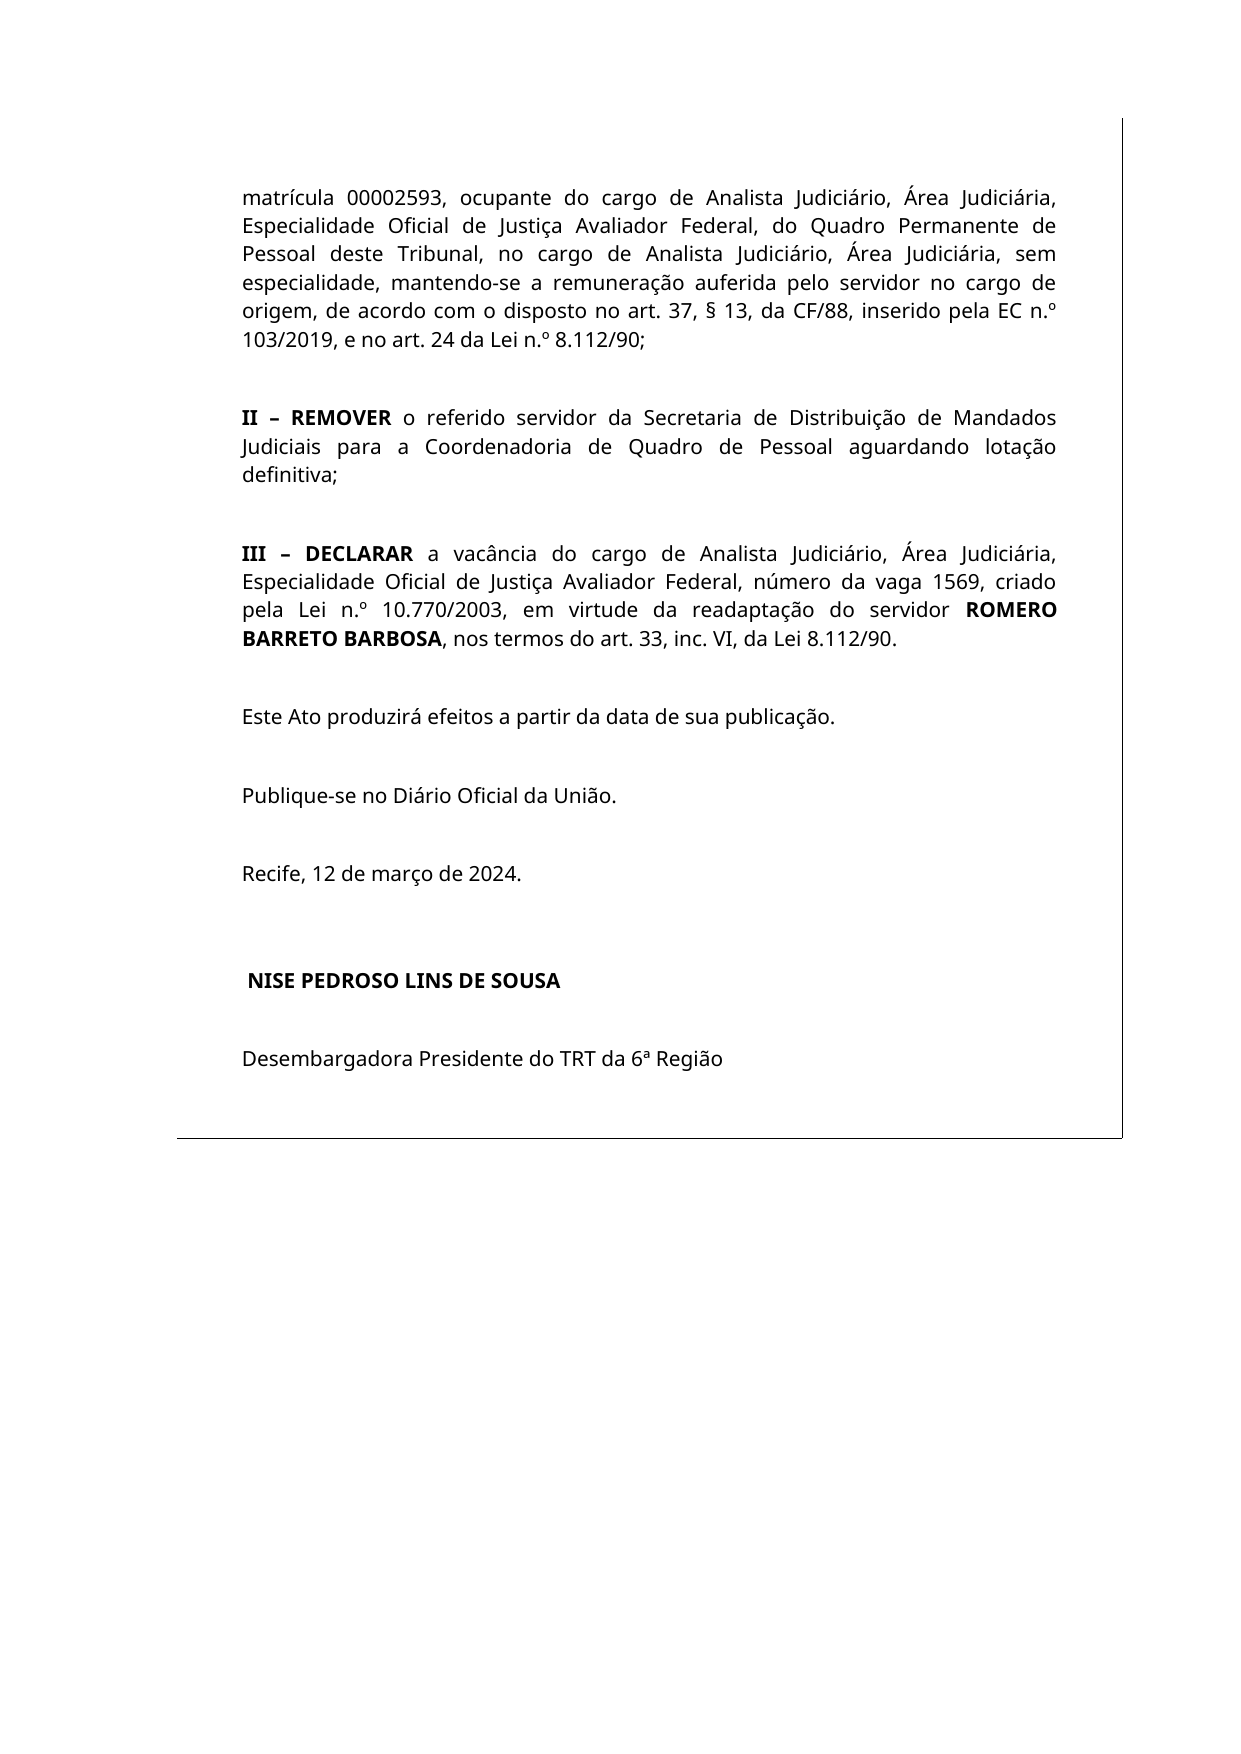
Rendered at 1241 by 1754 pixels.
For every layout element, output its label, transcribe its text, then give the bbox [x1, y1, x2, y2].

subtitle I – READAPTAR, na condição de excedente e até a ocorrência de vaga, nos termos do § 2º do art. 24 da Lei 8.112/90, o servidor ROMERO BARRETO BARBOSA, matrícula 00002593, ocupante do cargo de Analista Judiciário, Área Judiciária, Especialidade Oficial de Justiça Avaliador Federal, do Quadro Permanente de Pessoal deste Tribunal, no cargo de Analista Judiciário, Área Judiciária, sem especialidade, mantendo-se a remuneração auferida pelo servidor no cargo de origem, de acordo com o disposto no art. 37, § 13, da CF/88, inserido pela EC n.º 103/2019, e no art. 24 da Lei n.º 8.112/90; [177, 118, 1122, 339]
subtitle NISE PEDROSO LINS DE SOUSA [177, 873, 1122, 980]
subtitle Desembargadora Presidente do TRT da 6ª Região [177, 980, 1122, 1138]
subtitle II – REMOVER o referido servidor da Secretaria de Distribuição de Mandados Judiciais para a Coordenadoria de Quadro de Pessoal aguardando lotação definitiva; [177, 339, 1122, 474]
subtitle Publique-se no Diário Oficial da União. [177, 716, 1122, 795]
subtitle Este Ato produzirá efeitos a partir da data de sua publicação. [177, 638, 1122, 716]
subtitle III – DECLARAR a vacância do cargo de Analista Judiciário, Área Judiciária, Especialidade Oficial de Justiça Avaliador Federal, número da vaga 1569, criado pela Lei n.º 10.770/2003, em virtude da readaptação do servidor ROMERO BARRETO BARBOSA, nos termos do art. 33, inc. VI, da Lei 8.112/90. [177, 474, 1122, 638]
subtitle Recife, 12 de março de 2024. [177, 795, 1122, 873]
